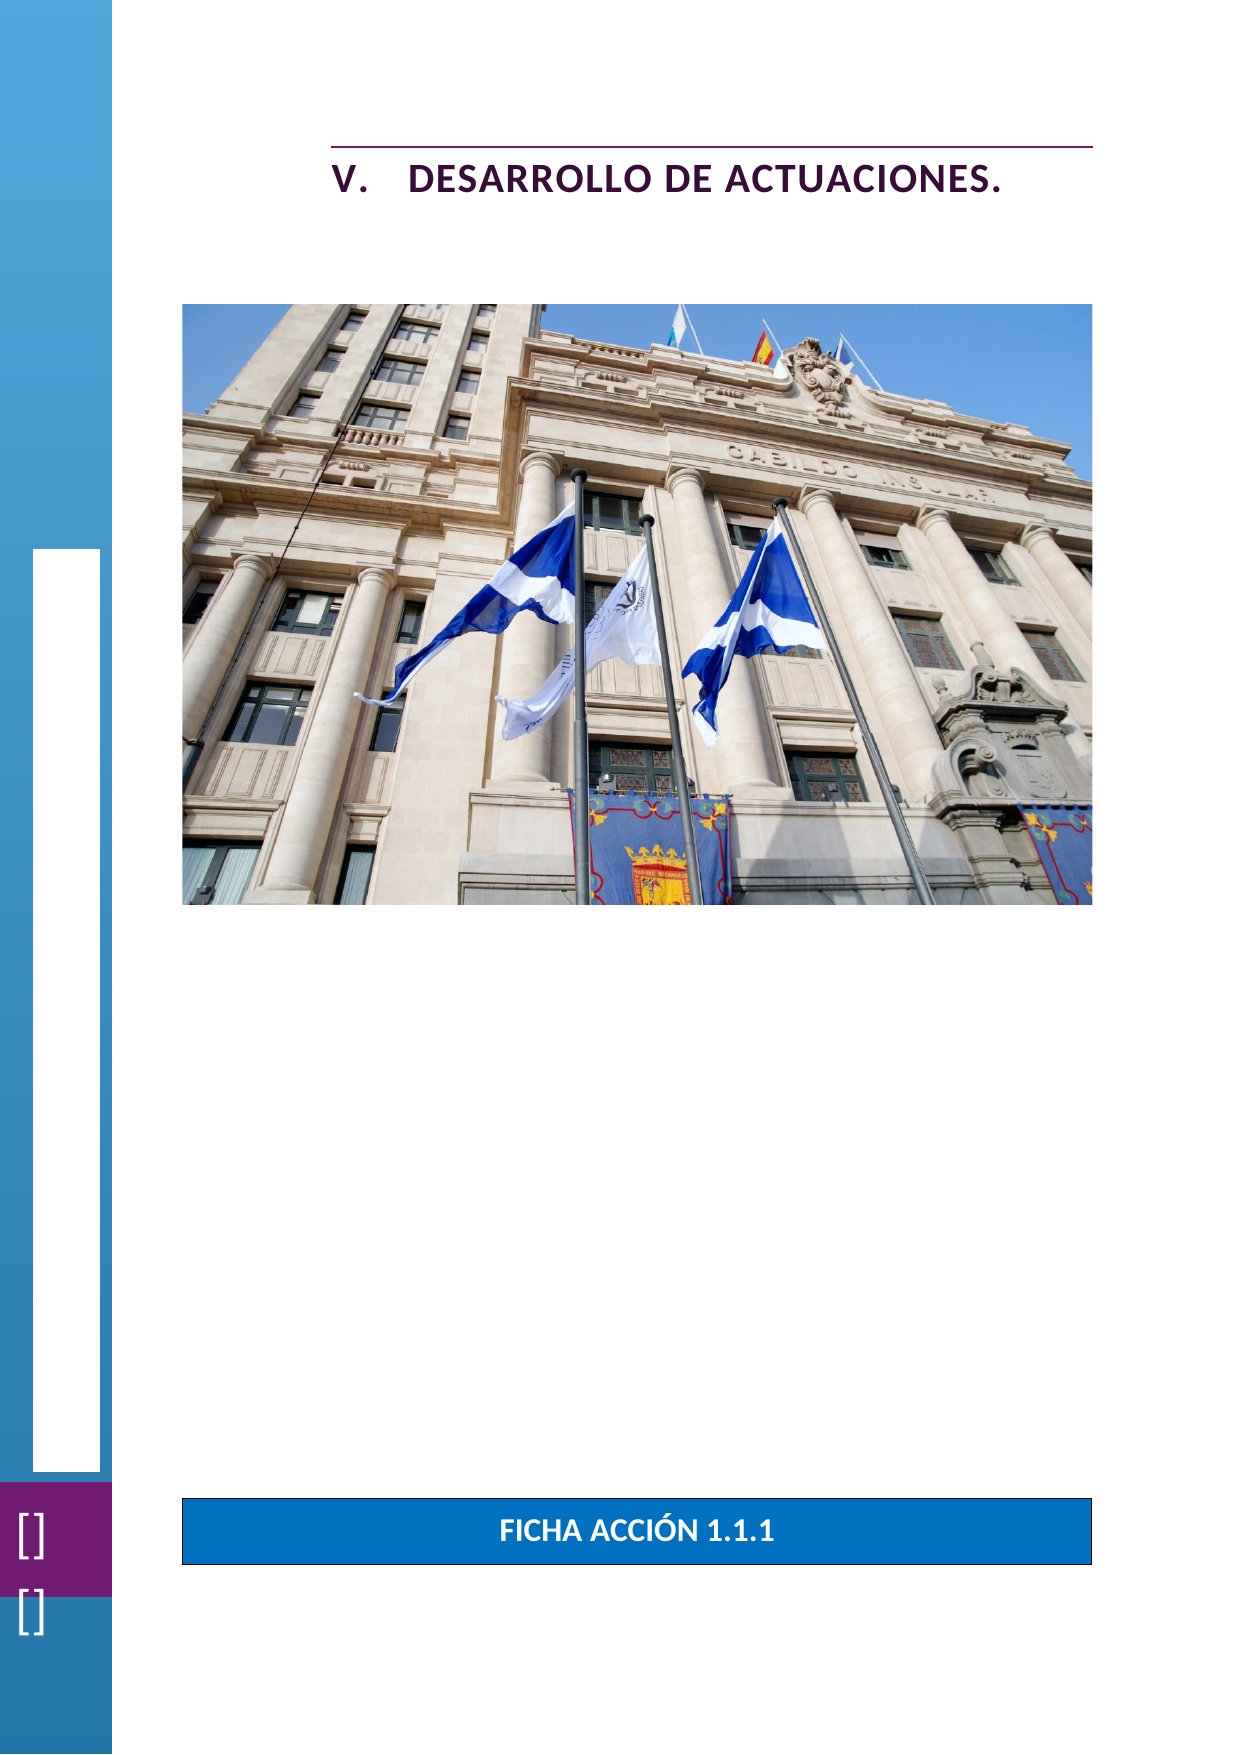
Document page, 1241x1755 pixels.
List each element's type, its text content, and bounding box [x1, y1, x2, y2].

list DESARROLLO DE ACTUACIONES. [331, 148, 1093, 203]
table_header FICHA ACCIÓN 1.1.1 [183, 1499, 1091, 1564]
